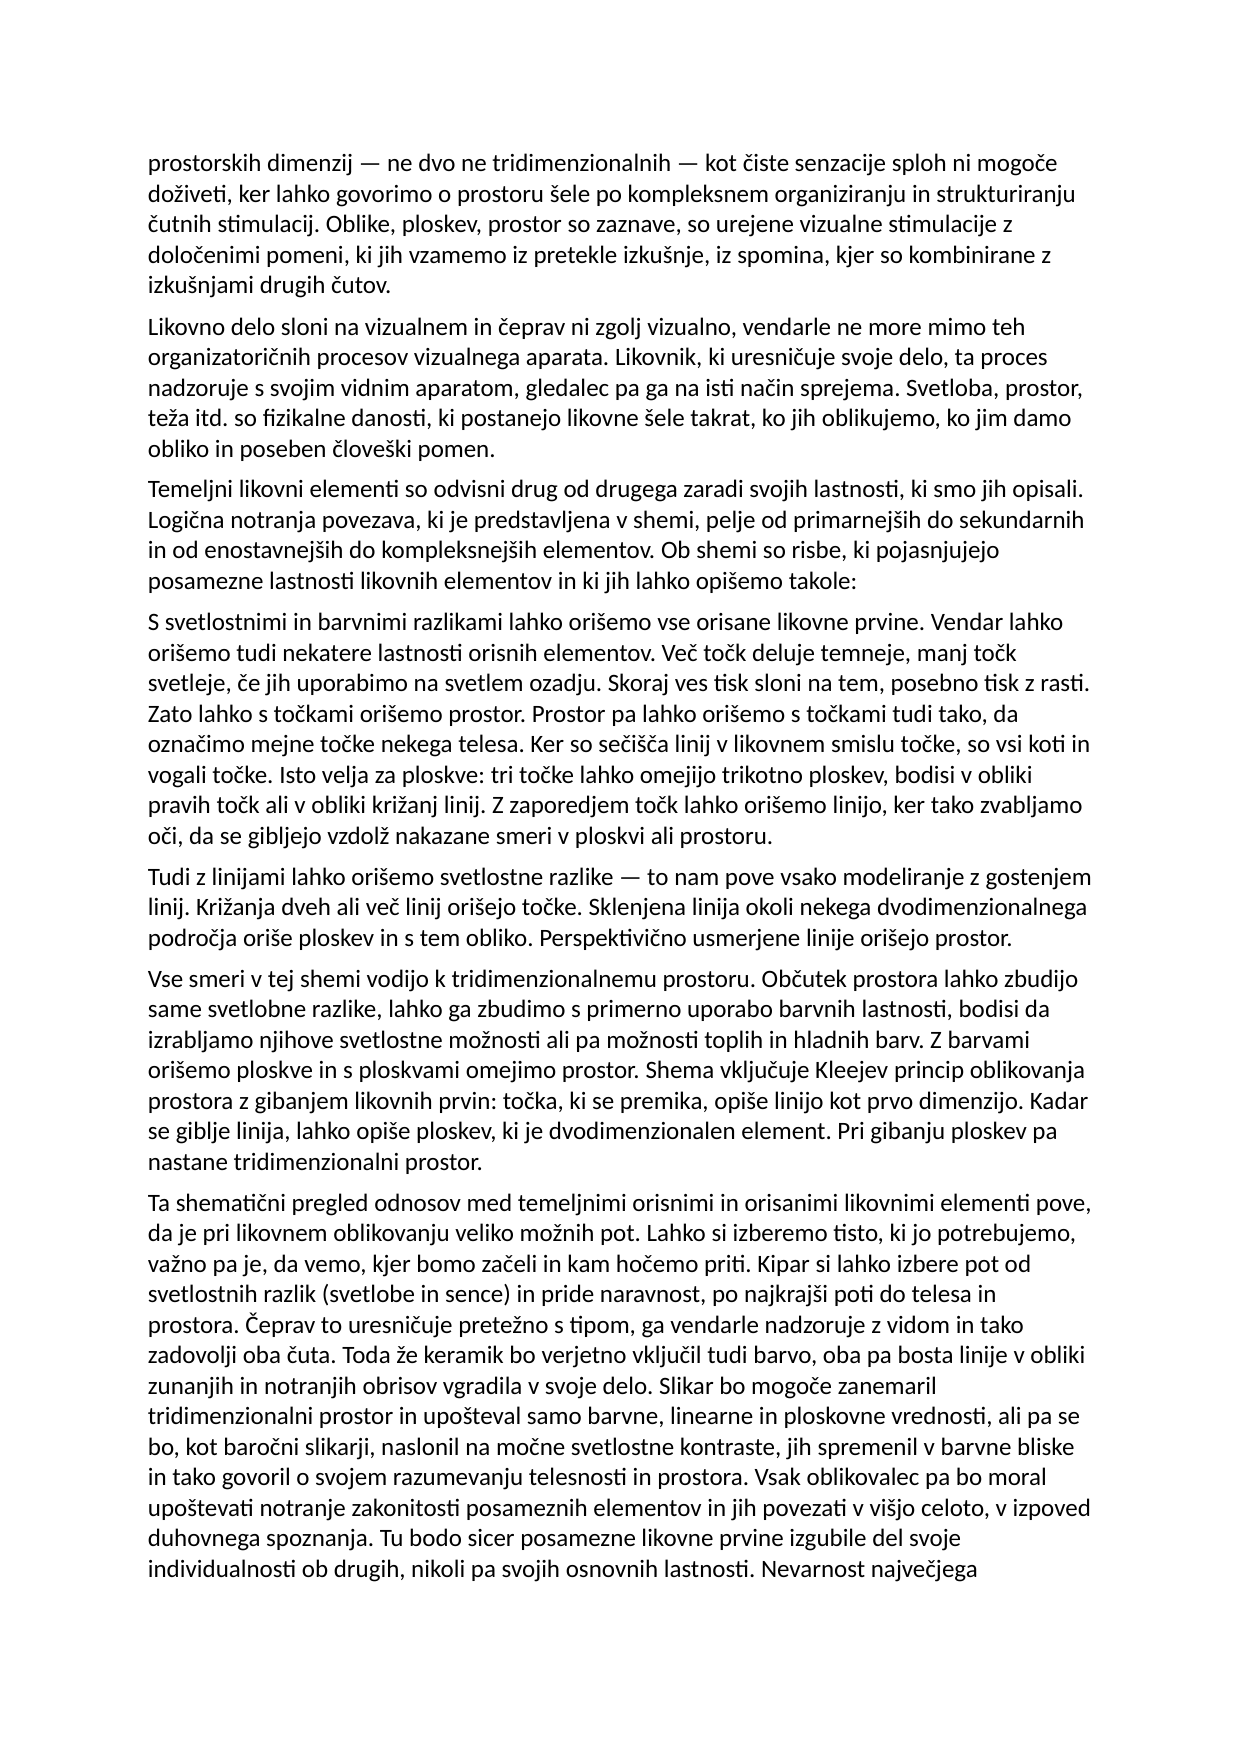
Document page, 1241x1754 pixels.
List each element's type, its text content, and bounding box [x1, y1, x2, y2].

text S svetlostnimi in barvnimi razlikami lahko orišemo vse orisane likovne prvine. Vendar lahko orišemo tudi nekatere lastnosti orisnih elementov. Več točk deluje temneje, manj točk svetleje, če jih uporabimo na svetlem ozadju. Skoraj ves tisk sloni na tem, posebno tisk z rasti. Zato lahko s točkami orišemo prostor. Prostor pa lahko orišemo s točkami tudi tako, da označimo mejne točke nekega telesa. Ker so sečišča linij v likovnem smislu točke, so vsi koti in vogali točke. Isto velja za ploskve: tri točke lahko omejijo trikotno ploskev, bodisi v obliki pravih točk ali v obliki križanj linij. Z zaporedjem točk lahko orišemo linijo, ker tako zvabljamo oči, da se gibljejo vzdolž nakazane smeri v ploskvi ali prostoru. [148, 606, 1093, 850]
text Vse smeri v tej shemi vodijo k tridimenzionalnemu prostoru. Občutek prostora lahko zbudijo same svetlobne razlike, lahko ga zbudimo s primerno uporabo barvnih lastnosti, bodisi da izrabljamo njihove svetlostne možnosti ali pa možnosti toplih in hladnih barv. Z barvami orišemo ploskve in s ploskvami omejimo prostor. Shema vključuje Kleejev princip oblikovanja prostora z gibanjem likovnih prvin: točka, ki se premika, opiše linijo kot prvo dimenzijo. Kadar se giblje linija, lahko opiše ploskev, ki je dvodimenzionalen element. Pri gibanju ploskev pa nastane tridimenzionalni prostor. [148, 963, 1093, 1176]
text Likovno delo sloni na vizualnem in čeprav ni zgolj vizualno, vendarle ne more mimo teh organizatoričnih procesov vizualnega aparata. Likovnik, ki uresničuje svoje delo, ta proces nadzoruje s svojim vidnim aparatom, gledalec pa ga na isti način sprejema. Svetloba, prostor, teža itd. so fizikalne danosti, ki postanejo likovne šele takrat, ko jih oblikujemo, ko jim damo obliko in poseben človeški pomen. [148, 311, 1093, 463]
text Temeljni likovni elementi so odvisni drug od drugega zaradi svojih lastnosti, ki smo jih opisali. Logična notranja povezava, ki je predstavljena v shemi, pelje od primarnejših do sekundarnih in od enostavnejših do kompleksnejših elementov. Ob shemi so risbe, ki pojasnjujejo posamezne lastnosti likovnih elementov in ki jih lahko opišemo takole: [148, 474, 1093, 596]
text prostorskih dimenzij — ne dvo ne tridimenzionalnih — kot čiste senzacije sploh ni mogoče doživeti, ker lahko govorimo o prostoru šele po kompleksnem organiziranju in strukturiranju čutnih stimulacij. Oblike, ploskev, prostor so zaznave, so urejene vizualne stimulacije z določenimi pomeni, ki jih vzamemo iz pretekle izkušnje, iz spomina, kjer so kombinirane z izkušnjami drugih čutov. [148, 148, 1093, 300]
text Ta shematični pregled odnosov med temeljnimi orisnimi in orisanimi likovnimi elementi pove, da je pri likovnem oblikovanju veliko možnih pot. Lahko si izberemo tisto, ki jo potrebujemo, važno pa je, da vemo, kjer bomo začeli in kam hočemo priti. Kipar si lahko izbere pot od svetlostnih razlik (svetlobe in sence) in pride naravnost, po najkrajši poti do telesa in prostora. Čeprav to uresničuje pretežno s tipom, ga vendarle nadzoruje z vidom in tako zadovolji oba čuta. Toda že keramik bo verjetno vključil tudi barvo, oba pa bosta linije v obliki zunanjih in notranjih obrisov vgradila v svoje delo. Slikar bo mogoče zanemaril tridimenzionalni prostor in upošteval samo barvne, linearne in ploskovne vrednosti, ali pa se bo, kot baročni slikarji, naslonil na močne svetlostne kontraste, jih spremenil v barvne bliske in tako govoril o svojem razumevanju telesnosti in prostora. Vsak oblikovalec pa bo moral upoštevati notranje zakonitosti posameznih elementov in jih povezati v višjo celoto, v izpoved duhovnega spoznanja. Tu bodo sicer posamezne likovne prvine izgubile del svoje individualnosti ob drugih, nikoli pa svojih osnovnih lastnosti. Nevarnost največjega [148, 1187, 1093, 1583]
text Tudi z linijami lahko orišemo svetlostne razlike — to nam pove vsako modeliranje z gostenjem linij. Križanja dveh ali več linij orišejo točke. Sklenjena linija okoli nekega dvodimenzionalnega področja oriše ploskev in s tem obliko. Perspektivično usmerjene linije orišejo prostor. [148, 861, 1093, 952]
